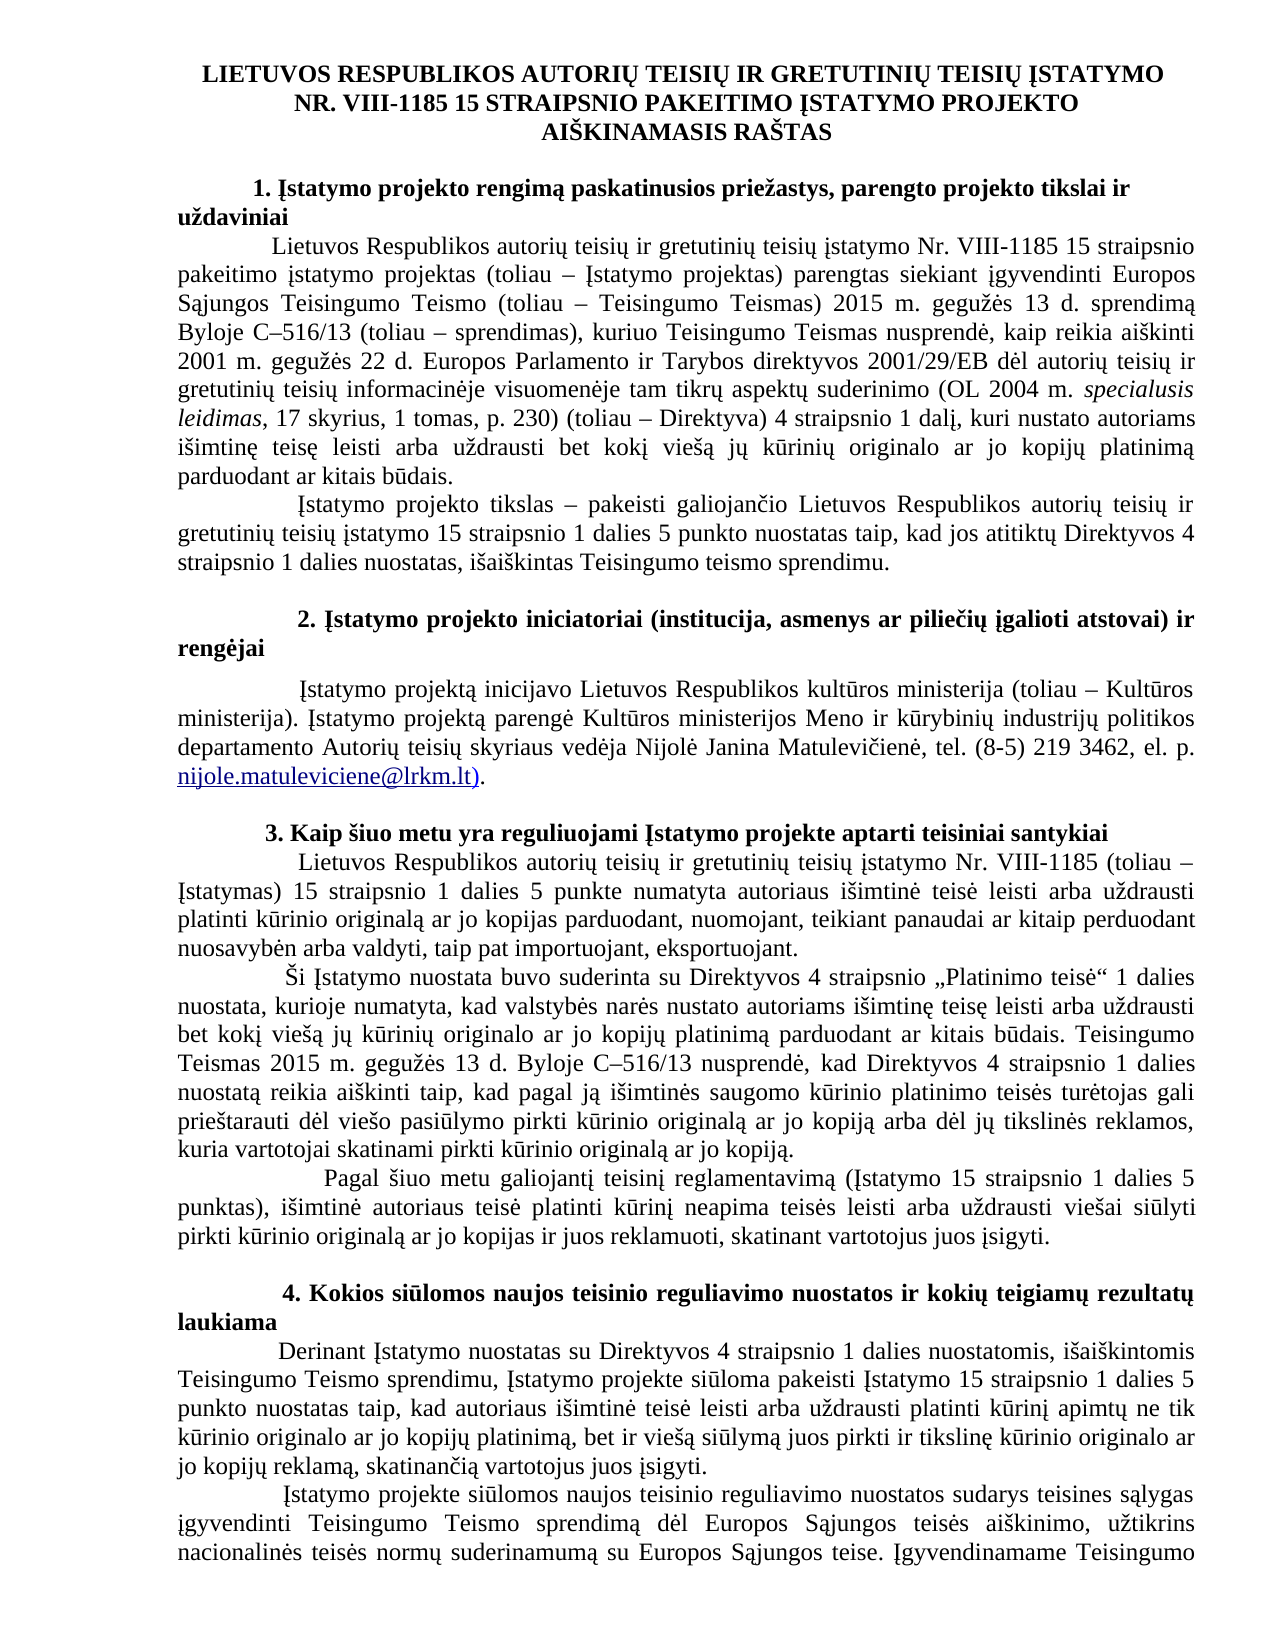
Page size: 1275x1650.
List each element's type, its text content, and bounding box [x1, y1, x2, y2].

text Lietuvos Respublikos autorių teisių ir gretutinių teisių įstatymo Nr. VIII-1185 15 straipsnio pakeitimo įstatymo projektas (toliau – Įstatymo projektas) parengtas siekiant įgyvendinti Europos Sąjungos Teisingumo Teismo (toliau – Teisingumo Teismas) 2015 m. gegužės 13 d. sprendimą Byloje C–516/13 (toliau – sprendimas), kuriuo Teisingumo Teismas nusprendė, kaip reikia aiškinti 2001 m. gegužės 22 d. Europos Parlamento ir Tarybos direktyvos 2001/29/EB dėl autorių teisių ir gretutinių teisių informacinėje visuomenėje tam tikrų aspektų suderinimo (OL 2004 m. specialusis leidimas, 17 skyrius, 1 tomas, p. 230) (toliau – Direktyva) 4 straipsnio 1 dalį, kuri nustato autoriams išimtinę teisę leisti arba uždrausti bet kokį viešą jų kūrinių originalo ar jo kopijų platinimą parduodant ar kitais būdais. [177, 231, 1196, 489]
text 2. Įstatymo projekto iniciatoriai (institucija, asmenys ar piliečių įgalioti atstovai) ir rengėjai [177, 604, 1196, 662]
text AIŠKINAMASIS RAŠTAS [177, 117, 1196, 145]
text Pagal šiuo metu galiojantį teisinį reglamentavimą (Įstatymo 15 straipsnio 1 dalies 5 punktas), išimtinė autoriaus teisė platinti kūrinį neapima teisės leisti arba uždrausti viešai siūlyti pirkti kūrinio originalą ar jo kopijas ir juos reklamuoti, skatinant vartotojus juos įsigyti. [177, 1163, 1196, 1249]
text Lietuvos Respublikos autorių teisių ir gretutinių teisių įstatymo Nr. VIII-1185 (toliau – Įstatymas) 15 straipsnio 1 dalies 5 punkte numatyta autoriaus išimtinė teisė leisti arba uždrausti platinti kūrinio originalą ar jo kopijas parduodant, nuomojant, teikiant panaudai ar kitaip perduodant nuosavybėn arba valdyti, taip pat importuojant, eksportuojant. [177, 847, 1196, 962]
text 1. Įstatymo projekto rengimą paskatinusios priežastys, parengto projekto tikslai ir uždaviniai [177, 173, 1196, 231]
text 4. Kokios siūlomos naujos teisinio reguliavimo nuostatos ir kokių teigiamų rezultatų laukiama [177, 1278, 1196, 1336]
text Įstatymo projektą inicijavo Lietuvos Respublikos kultūros ministerija (toliau – Kultūros ministerija). Įstatymo projektą parengė Kultūros ministerijos Meno ir kūrybinių industrijų politikos departamento Autorių teisių skyriaus vedėja Nijolė Janina Matulevičienė, tel. (8-5) 219 3462, el. p. nijole.matuleviciene@lrkm.lt). [177, 674, 1196, 789]
text NR. VIII-1185 15 STRAIPSNIO PAKEITIMO ĮSTATYMO PROJEKTO [177, 88, 1196, 117]
text Įstatymo projekto tikslas – pakeisti galiojančio Lietuvos Respublikos autorių teisių ir gretutinių teisių įstatymo 15 straipsnio 1 dalies 5 punkto nuostatas taip, kad jos atitiktų Direktyvos 4 straipsnio 1 dalies nuostatas, išaiškintas Teisingumo teismo sprendimu. [177, 489, 1196, 576]
text 3. Kaip šiuo metu yra reguliuojami Įstatymo projekte aptarti teisiniai santykiai [177, 818, 1196, 847]
text Įstatymo projekte siūlomos naujos teisinio reguliavimo nuostatos sudarys teisines sąlygas įgyvendinti Teisingumo Teismo sprendimą dėl Europos Sąjungos teisės aiškinimo, užtikrins nacionalinės teisės normų suderinamumą su Europos Sąjungos teise. Įgyvendinamame Teisingumo [177, 1479, 1196, 1566]
text Ši Įstatymo nuostata buvo suderinta su Direktyvos 4 straipsnio „Platinimo teisė“ 1 dalies nuostata, kurioje numatyta, kad valstybės narės nustato autoriams išimtinę teisę leisti arba uždrausti bet kokį viešą jų kūrinių originalo ar jo kopijų platinimą parduodant ar kitais būdais. Teisingumo Teismas 2015 m. gegužės 13 d. Byloje C–516/13 nusprendė, kad Direktyvos 4 straipsnio 1 dalies nuostatą reikia aiškinti taip, kad pagal ją išimtinės saugomo kūrinio platinimo teisės turėtojas gali prieštarauti dėl viešo pasiūlymo pirkti kūrinio originalą ar jo kopiją arba dėl jų tikslinės reklamos, kuria vartotojai skatinami pirkti kūrinio originalą ar jo kopiją. [177, 962, 1196, 1163]
text Derinant Įstatymo nuostatas su Direktyvos 4 straipsnio 1 dalies nuostatomis, išaiškintomis Teisingumo Teismo sprendimu, Įstatymo projekte siūloma pakeisti Įstatymo 15 straipsnio 1 dalies 5 punkto nuostatas taip, kad autoriaus išimtinė teisė leisti arba uždrausti platinti kūrinį apimtų ne tik kūrinio originalo ar jo kopijų platinimą, bet ir viešą siūlymą juos pirkti ir tikslinę kūrinio originalo ar jo kopijų reklamą, skatinančią vartotojus juos įsigyti. [177, 1336, 1196, 1479]
text LIETUVOS RESPUBLIKOS AUTORIŲ TEISIŲ IR GRETUTINIŲ TEISIŲ ĮSTATYMO [177, 59, 1196, 88]
